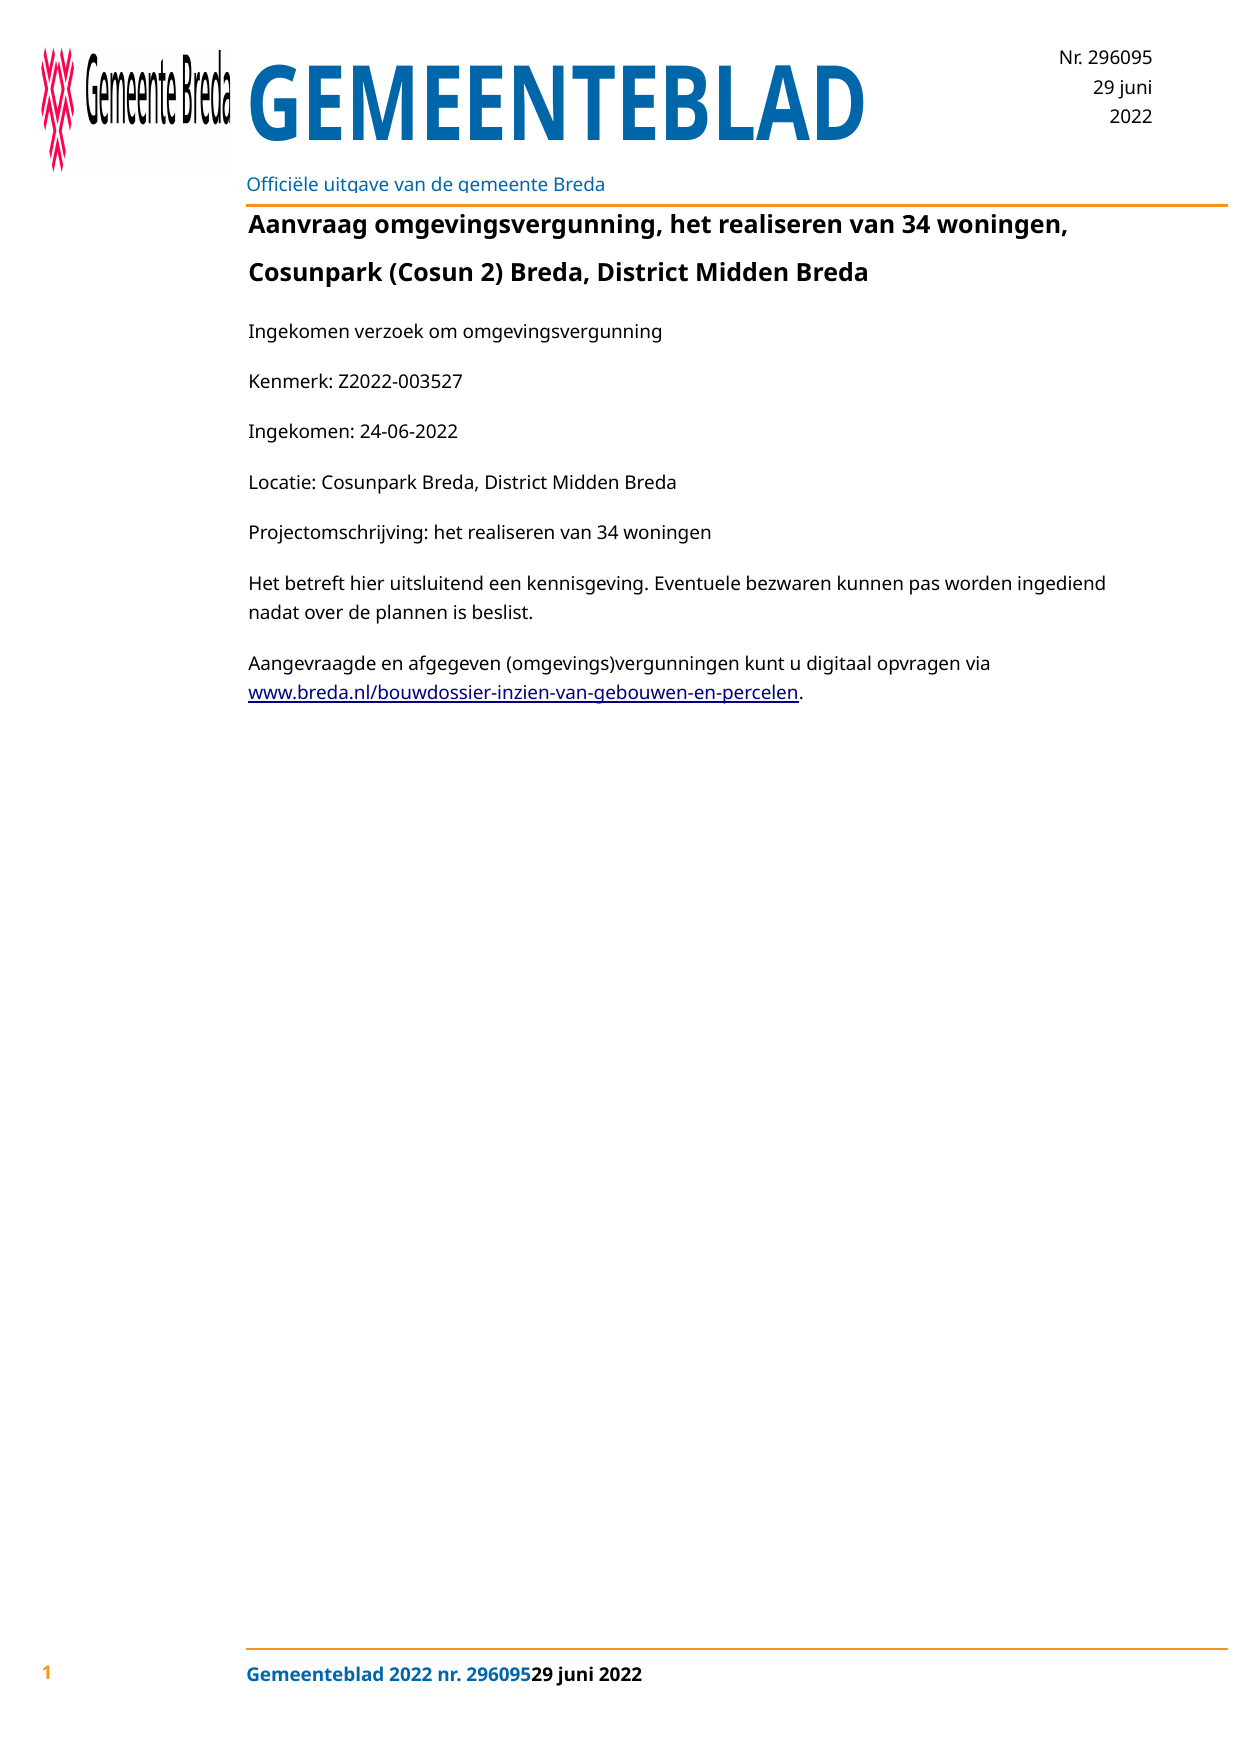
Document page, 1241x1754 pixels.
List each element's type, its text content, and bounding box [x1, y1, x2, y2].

text Ingekomen: 24-06-2022 [248, 419, 1152, 444]
text Aangevraagde en afgegeven (omgevings)vergunningen kunt u digitaal opvragen via www.breda.nl/bouwdossier-inzien-van-gebouwen-en-percelen. [248, 650, 1152, 705]
picture [41, 47, 231, 172]
text Het betreft hier uitsluitend een kennisgeving. Eventuele bezwaren kunnen pas worden ingediend nadat over de plannen is beslist. [248, 570, 1152, 625]
text Projectomschrijving: het realiseren van 34 woningen [248, 519, 1152, 545]
text Aanvraag omgevingsvergunning, het realiseren van 34 woningen, Cosunpark (Cosun 2) Breda, District Midden Breda [248, 207, 1152, 288]
text Ingekomen verzoek om omgevingsvergunning [248, 318, 1152, 344]
text Kenmerk: Z2022-003527 [248, 368, 1152, 394]
text Locatie: Cosunpark Breda, District Midden Breda [248, 469, 1152, 495]
